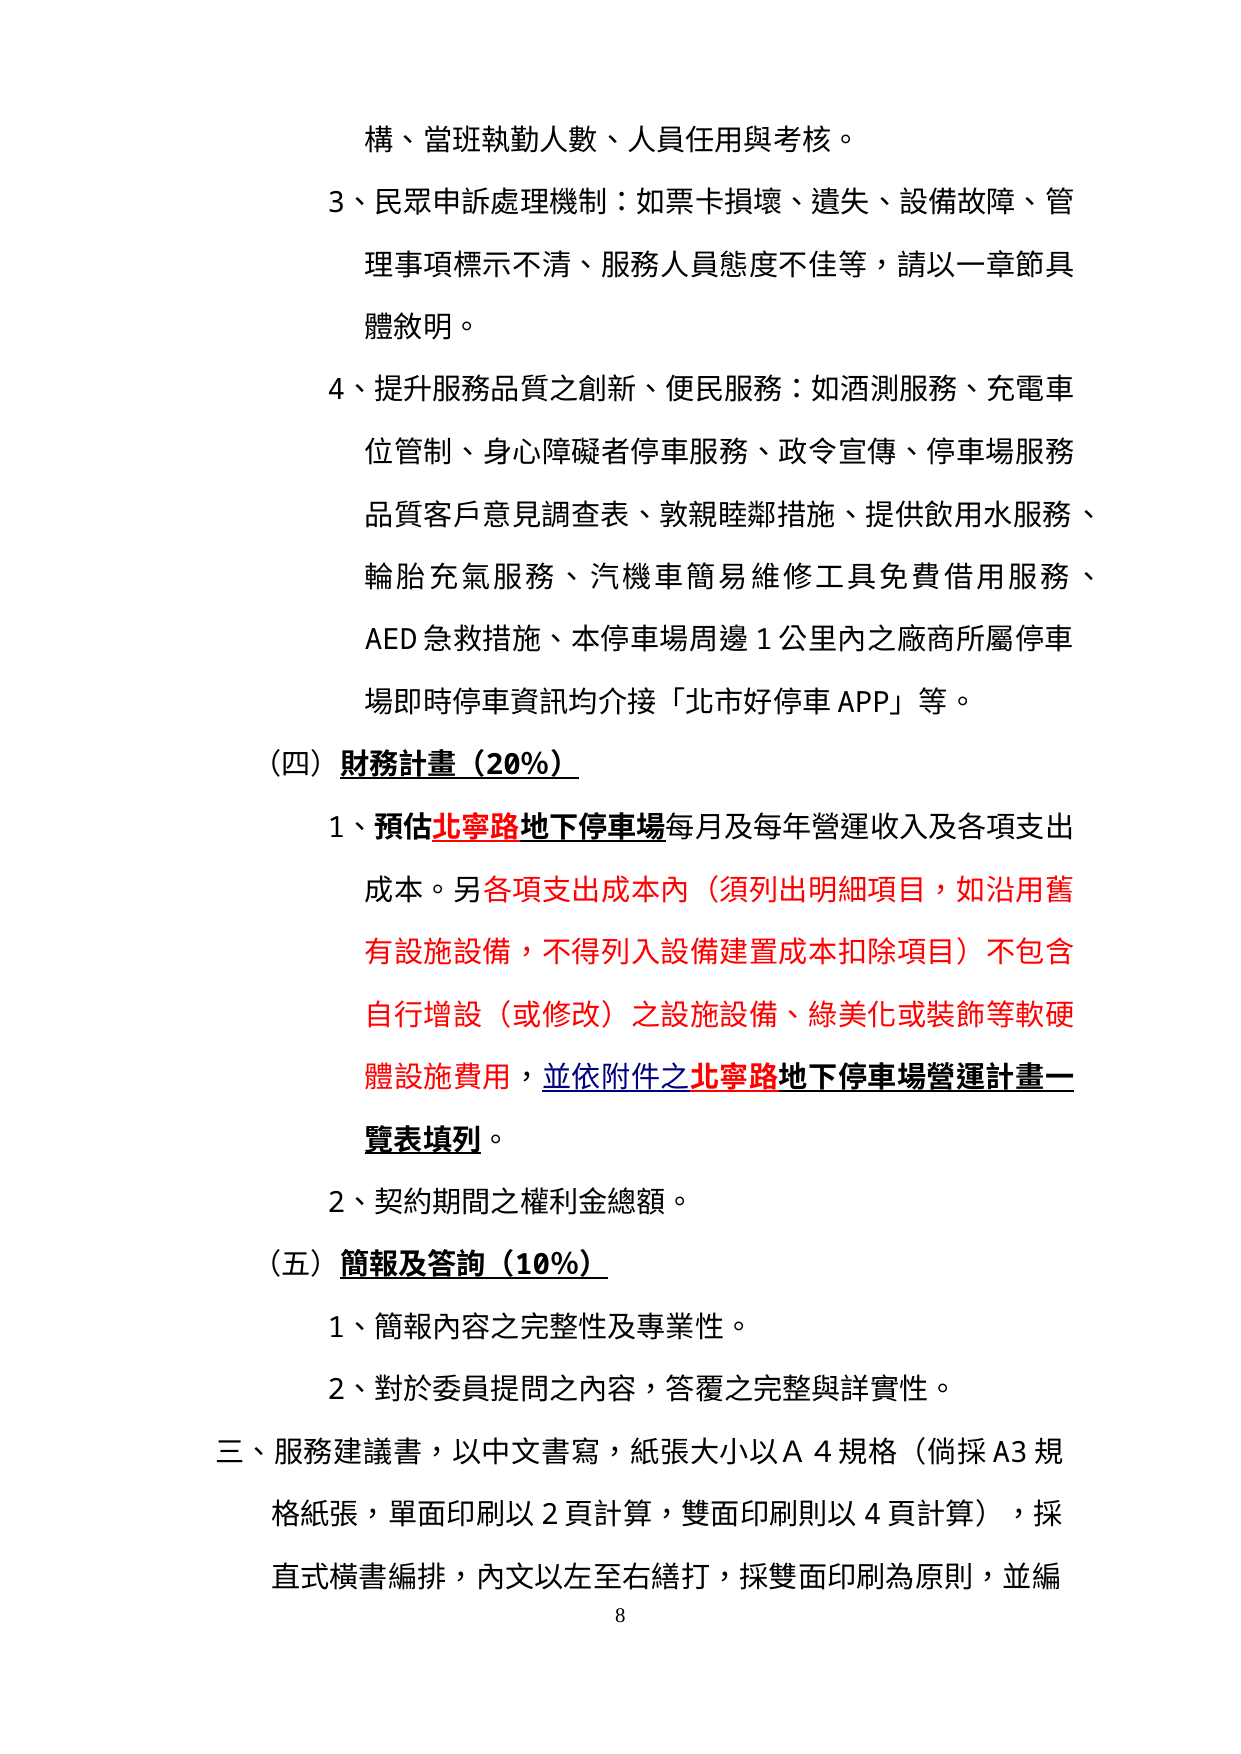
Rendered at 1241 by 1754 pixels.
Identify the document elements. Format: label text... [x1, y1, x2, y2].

text 三、服務建議書，以中文書寫，紙張大小以Ａ４規格（倘採A3規格紙張，單面印刷以2頁計算，雙面印刷則以4頁計算），採直式橫書編排，內文以左至右繕打，採雙面印刷為原則，並編 [215, 1408, 1063, 1596]
text 1、預估北寧路地下停車場每月及每年營運收入及各項支出成本。另各項支出成本內（須列出明細項目，如沿用舊有設施設備，不得列入設備建置成本扣除項目）不包含自行增設（或修改）之設施設備、綠美化或裝飾等軟硬體設施費用，並依附件之北寧路地下停車場營運計畫一覽表填列。 [327, 783, 1074, 1158]
text （五）簡報及答詢（10％） [252, 1221, 1063, 1283]
text 1、簡報內容之完整性及專業性。 [327, 1283, 1074, 1346]
text 3、民眾申訴處理機制：如票卡損壞、遺失、設備故障、管理事項標示不清、服務人員態度不佳等，請以一章節具體敘明。 [327, 158, 1074, 346]
text 4、提升服務品質之創新、便民服務：如酒測服務、充電車位管制、身心障礙者停車服務、政令宣傳、停車場服務品質客戶意見調查表、敦親睦鄰措施、提供飲用水服務、輪胎充氣服務、汽機車簡易維修工具免費借用服務、AED急救措施、本停車場周邊1公里內之廠商所屬停車場即時停車資訊均介接「北市好停車APP」等。 [327, 346, 1074, 721]
text （四）財務計畫（20％） [252, 721, 1063, 783]
text 2、契約期間之權利金總額。 [327, 1158, 1074, 1221]
text 構、當班執勤人數、人員任用與考核。 [327, 96, 1074, 158]
text 2、對於委員提問之內容，答覆之完整與詳實性。 [327, 1346, 1074, 1408]
